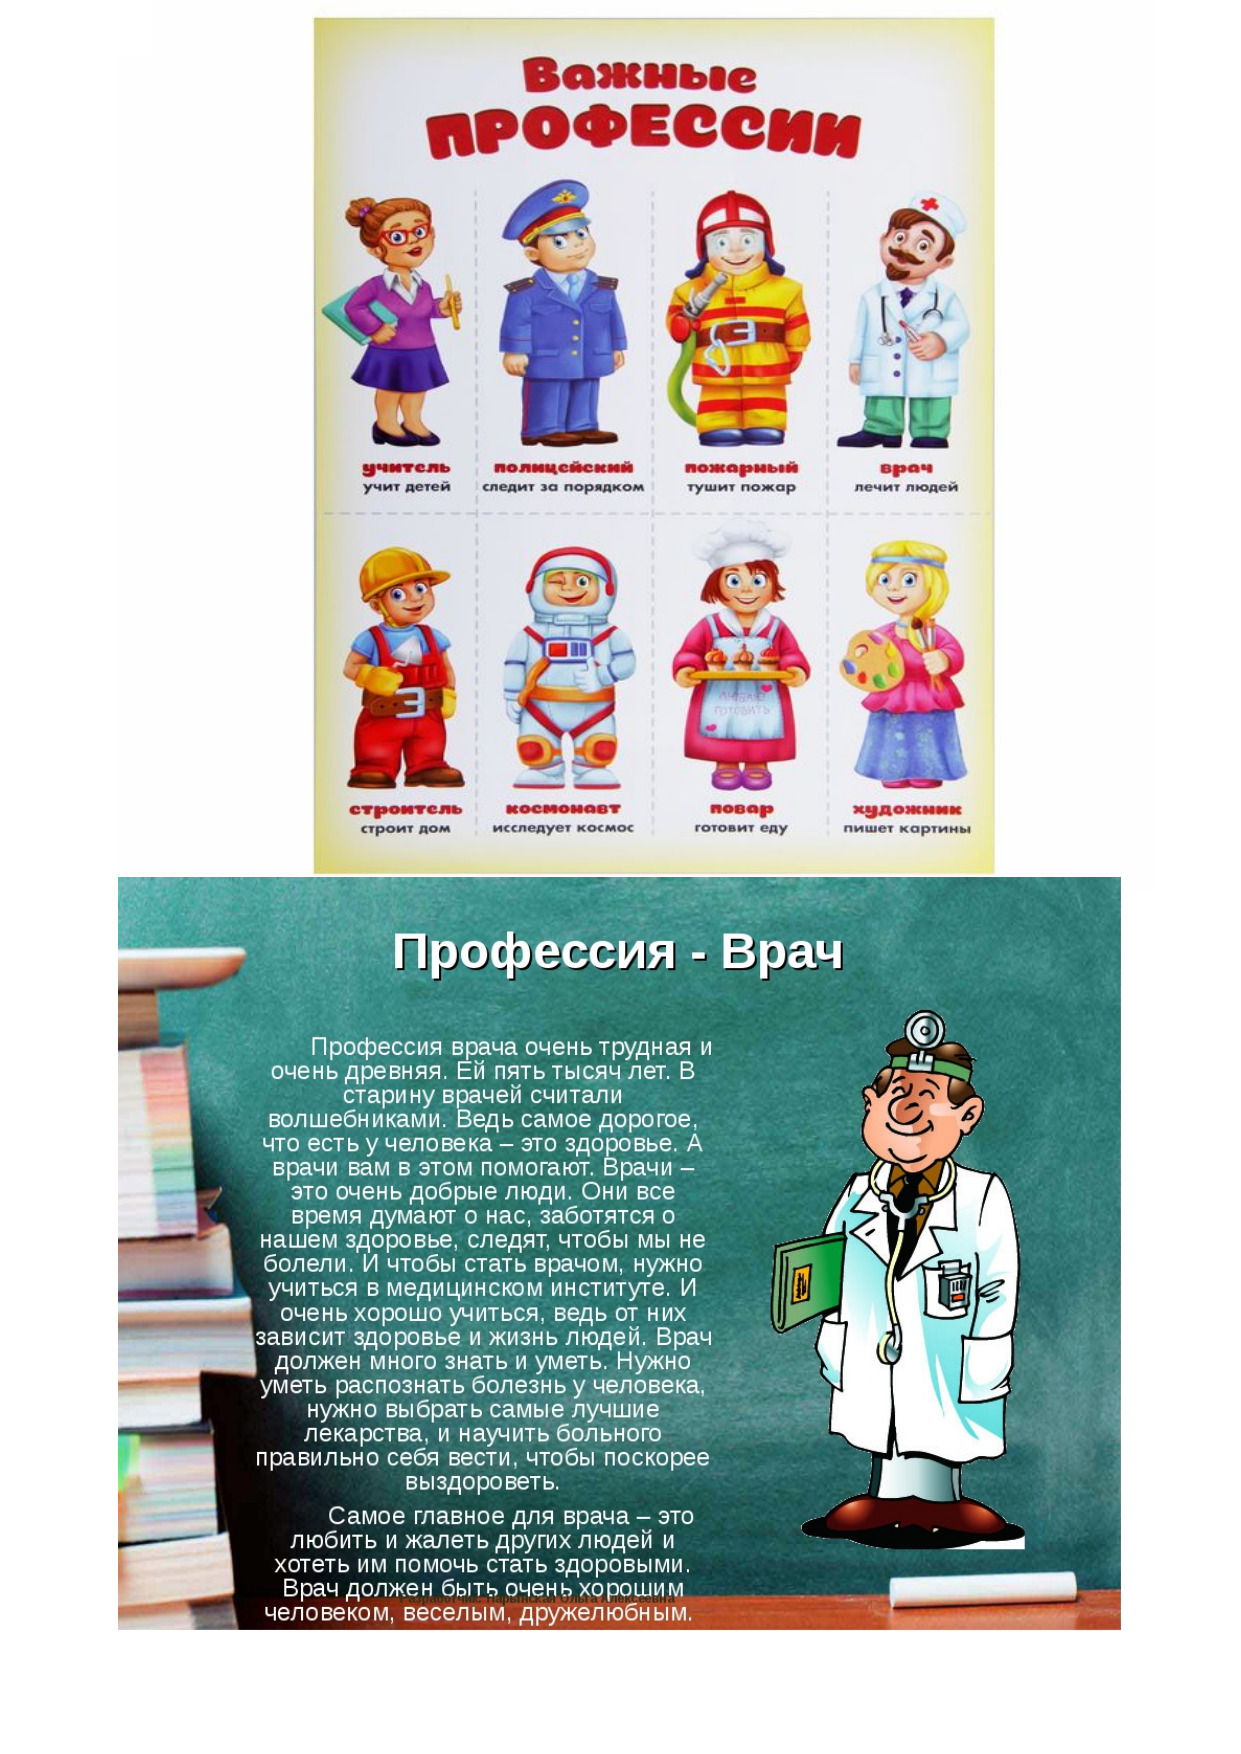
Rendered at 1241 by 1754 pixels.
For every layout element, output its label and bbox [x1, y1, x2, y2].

picture [118, 0, 1157, 1631]
